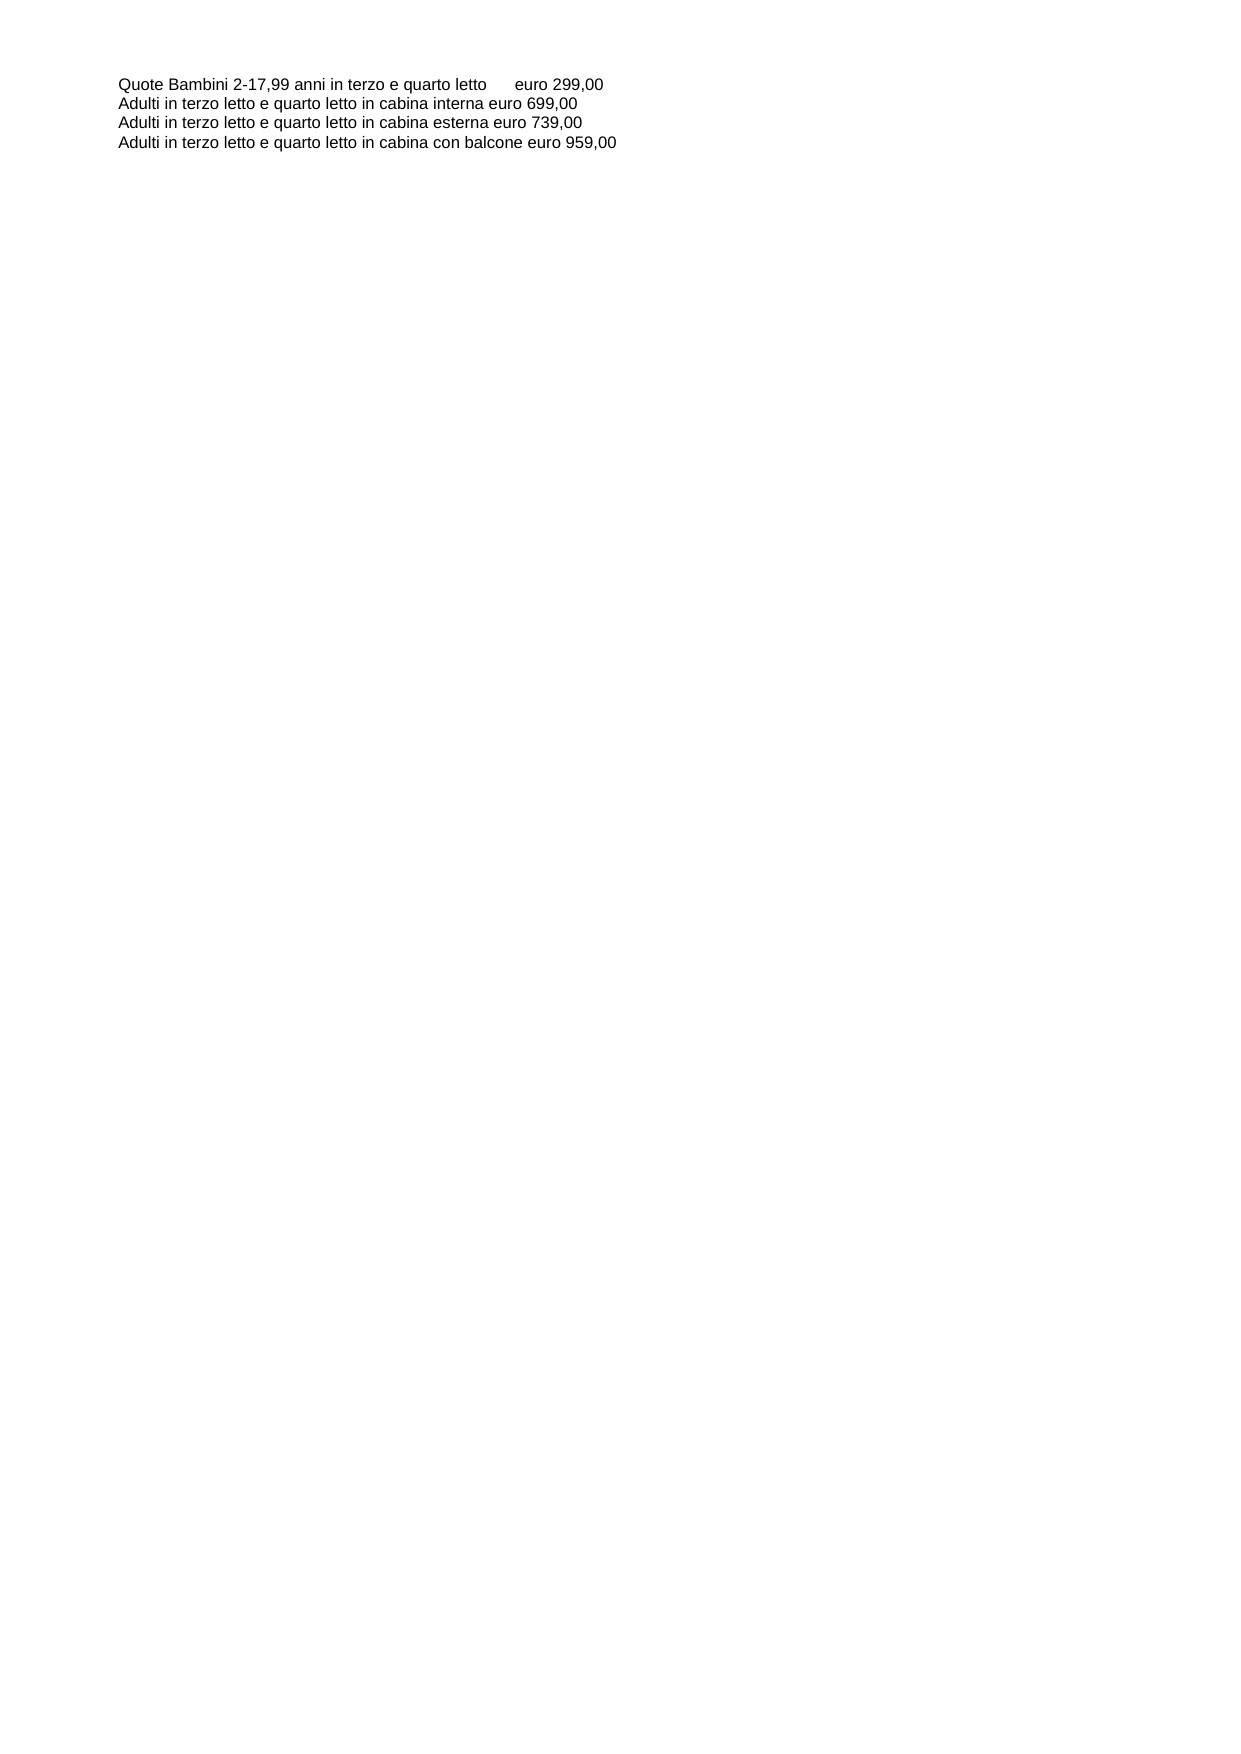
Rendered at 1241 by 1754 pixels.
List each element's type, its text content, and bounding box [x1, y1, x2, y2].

text Quote Bambini 2-17,99 anni in terzo e quarto letto euro 299,00 [118, 75, 1122, 94]
text Adulti in terzo letto e quarto letto in cabina interna euro 699,00 [118, 94, 1122, 113]
text Adulti in terzo letto e quarto letto in cabina esterna euro 739,00 [118, 113, 1122, 132]
text Adulti in terzo letto e quarto letto in cabina con balcone euro 959,00 [118, 132, 1122, 152]
